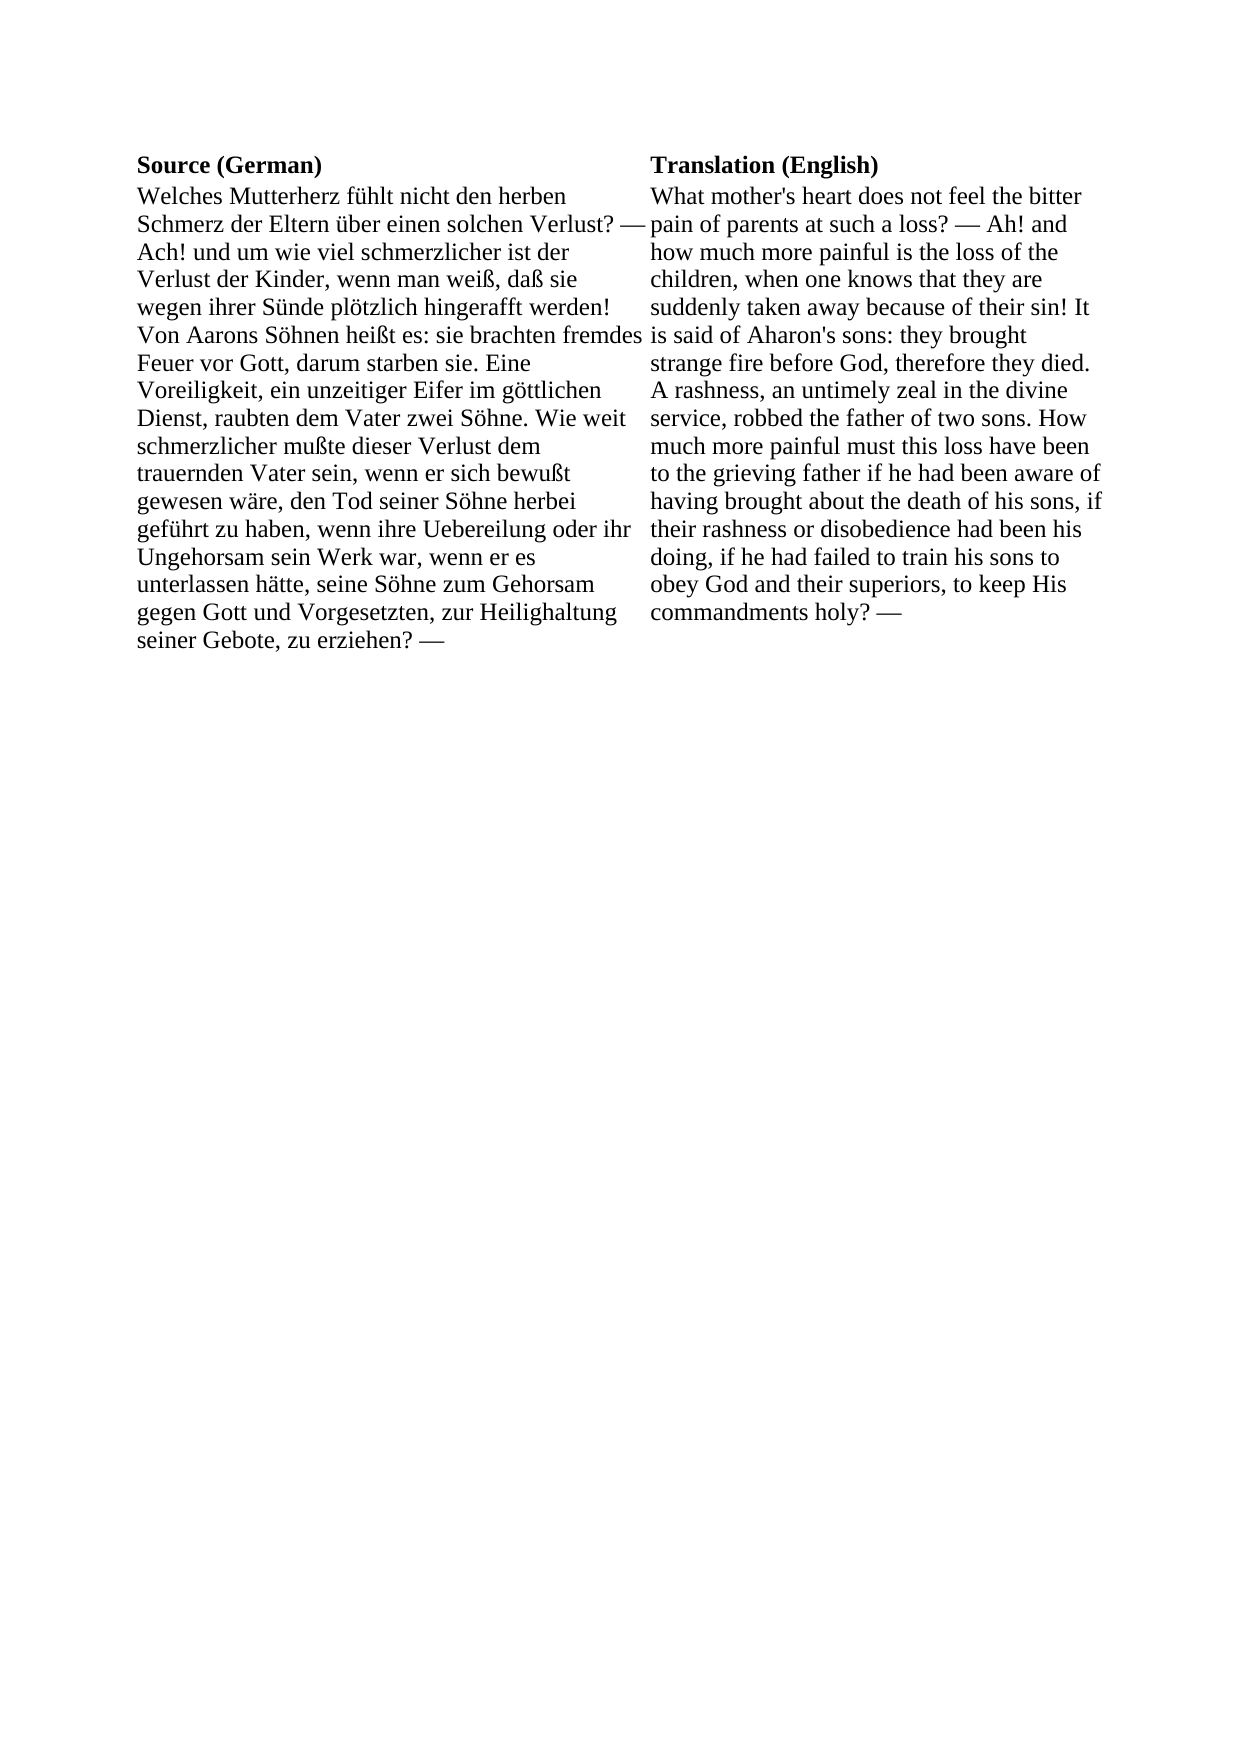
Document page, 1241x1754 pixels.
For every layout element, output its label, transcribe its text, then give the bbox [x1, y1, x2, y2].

table_cell Welches Mutterherz fühlt nicht den herben Schmerz der Eltern über einen solchen Verlust? — Ach! und um wie viel schmerzlicher ist der Verlust der Kinder, wenn man weiß, daß sie wegen ihrer Sünde plötzlich hingerafft werden! Von Aarons Söhnen heißt es: sie brachten fremdes Feuer vor Gott, darum starben sie. Eine Voreiligkeit, ein unzeitiger Eifer im göttlichen Dienst, raubten dem Vater zwei Söhne. Wie weit schmerzlicher mußte dieser Verlust dem trauernden Vater sein, wenn er sich bewußt gewesen wäre, den Tod seiner Söhne herbei geführt zu haben, wenn ihre Uebereilung oder ihr Ungehorsam sein Werk war, wenn er es unterlassen hätte, seine Söhne zum Gehorsam gegen Gott und Vorgesetzten, zur Heilighaltung seiner Gebote, zu erziehen? — [135, 181, 648, 655]
table_cell What mother's heart does not feel the bitter pain of parents at such a loss? — Ah! and how much more painful is the loss of the children, when one knows that they are suddenly taken away because of their sin! It is said of Aharon's sons: they brought strange fire before God, therefore they died. A rashness, an untimely zeal in the divine service, robbed the father of two sons. How much more painful must this loss have been to the grieving father if he had been aware of having brought about the death of his sons, if their rashness or disobedience had been his doing, if he had failed to train his sons to obey God and their superiors, to keep His commandments holy? — [649, 181, 1105, 655]
table_header Source (German) [135, 150, 648, 181]
table_header Translation (English) [649, 150, 1105, 181]
